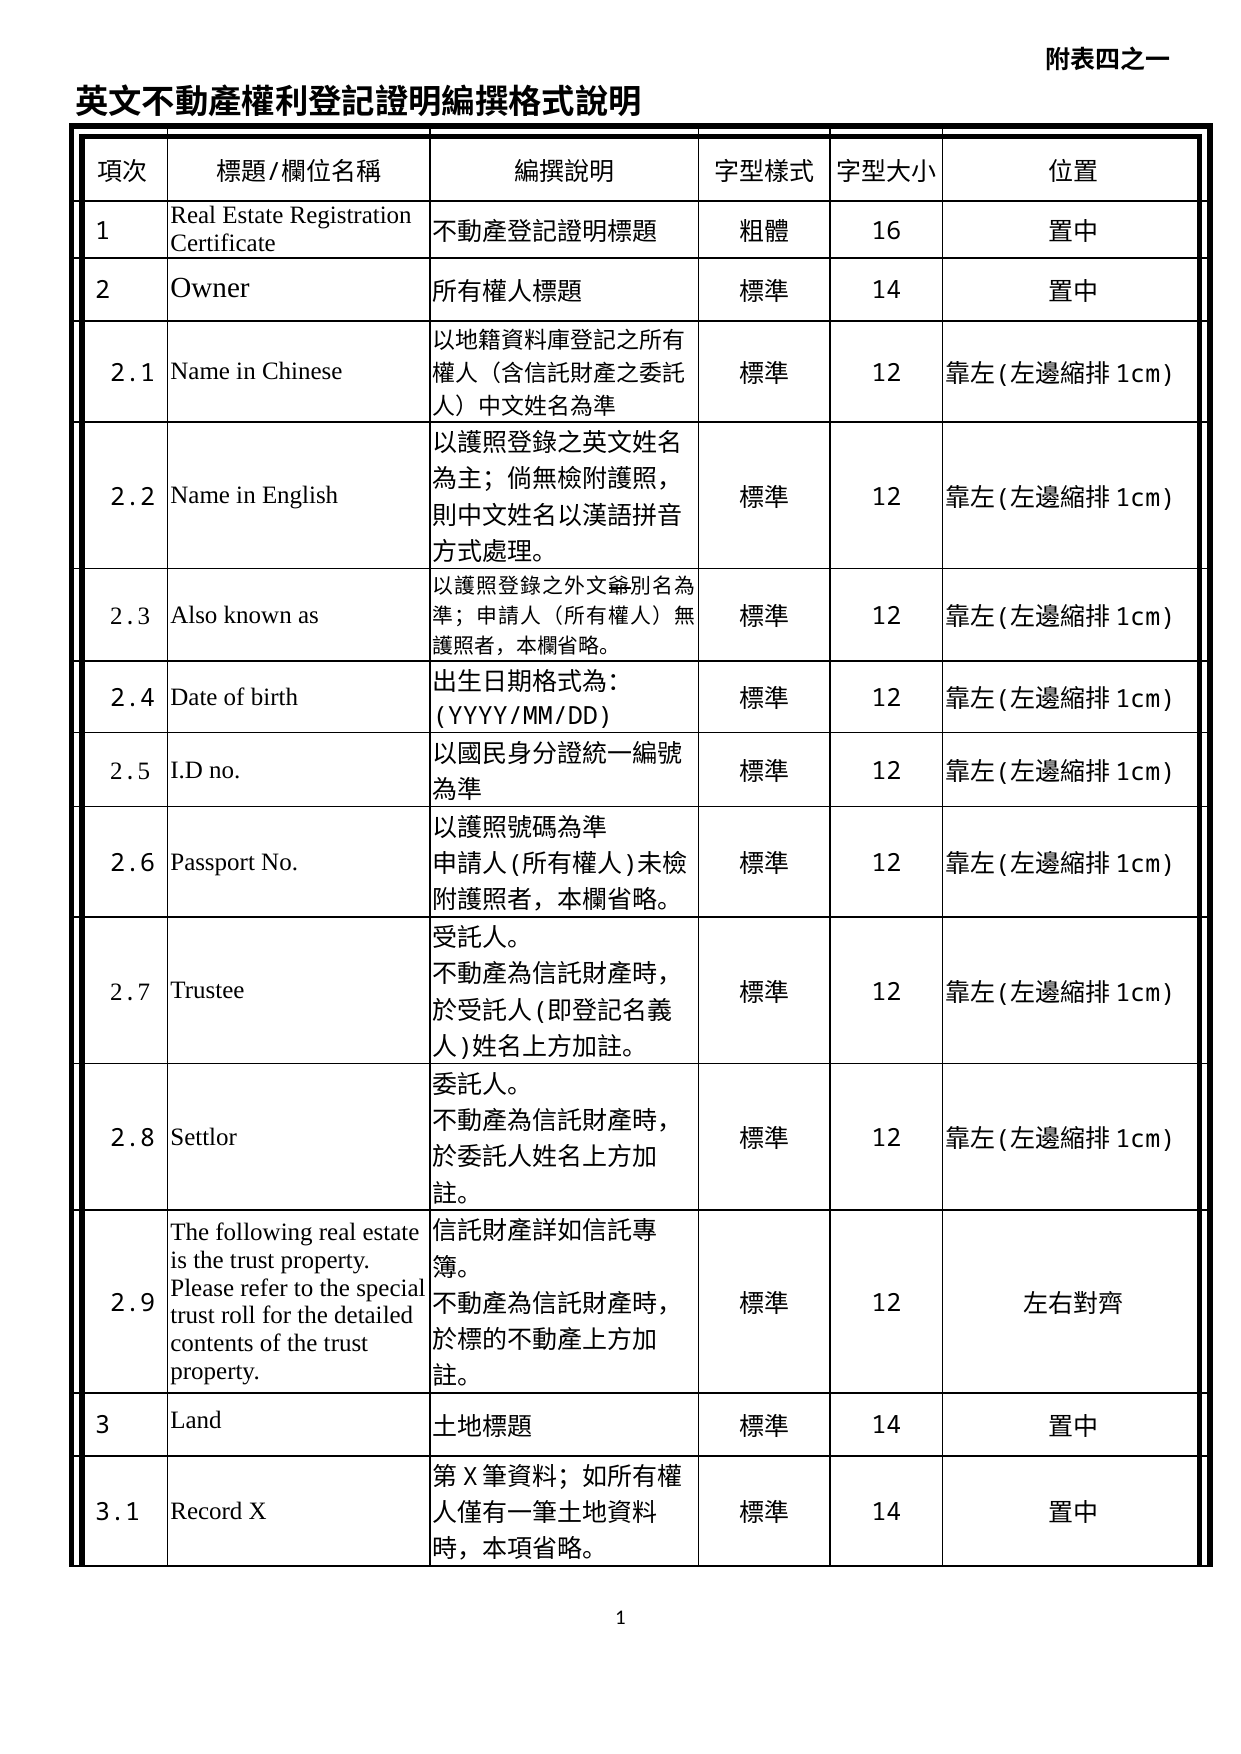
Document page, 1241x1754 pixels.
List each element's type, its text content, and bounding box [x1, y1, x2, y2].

table_cell 12 [831, 918, 942, 1063]
table_cell 標準 [699, 662, 829, 732]
table_cell 2.6 [85, 807, 167, 916]
table_header 項次 [77, 129, 167, 200]
table_cell Also known as [168, 569, 429, 660]
table_cell 14 [831, 1457, 942, 1565]
table_cell 置中 [943, 202, 1197, 257]
table_cell 2.2 [85, 423, 167, 568]
table_cell Name in Chinese [168, 322, 429, 421]
table_cell 3 [85, 1394, 167, 1455]
table_header 字型大小 [831, 139, 942, 200]
table_cell 12 [831, 733, 942, 806]
table_header [699, 129, 829, 134]
table_header [431, 129, 698, 134]
table_cell 2.5 [85, 733, 167, 806]
table_cell Settlor [168, 1064, 429, 1209]
table_cell 靠左(左邊縮排1cm) [943, 807, 1197, 916]
table_cell 1 [85, 202, 167, 257]
table_cell Record X [168, 1457, 429, 1565]
table_cell 置中 [943, 1394, 1197, 1455]
table_header [831, 129, 942, 134]
table_cell 12 [831, 423, 942, 568]
table_cell 12 [831, 662, 942, 732]
table_header 編撰說明 [431, 139, 698, 200]
table_cell 委託人。 不動產為信託財產時，於委託人姓名上方加註。 [431, 1064, 698, 1209]
table_cell 靠左(左邊縮排1cm) [943, 662, 1197, 732]
table_cell 出生日期格式為： (YYYY/MM/DD) [431, 662, 698, 732]
table_cell 靠左(左邊縮排1cm) [943, 918, 1197, 1063]
table_cell 2.7 [85, 918, 167, 1063]
table_cell 12 [831, 1064, 942, 1209]
table_cell 標準 [699, 1457, 829, 1565]
table_cell 以護照登錄之外文爺別名為準；申請人（所有權人）無護照者，本欄省略。 [431, 569, 698, 660]
text 英文不動產權利登記證明編撰格式說明 [75, 30, 1179, 123]
table_header 字型樣式 [699, 139, 829, 200]
table_header 位置 [943, 129, 1205, 200]
table_cell 2.3 [85, 569, 167, 660]
table_cell 3.1 [85, 1457, 167, 1565]
table_cell 以護照號碼為準 申請人(所有權人)未檢附護照者，本欄省略。 [431, 807, 698, 916]
table_cell 靠左(左邊縮排1cm) [943, 322, 1197, 421]
table_cell Date of birth [168, 662, 429, 732]
table_cell 標準 [699, 423, 829, 568]
table_cell 標準 [699, 733, 829, 806]
table_cell Land [168, 1394, 429, 1455]
table_cell 14 [831, 259, 942, 320]
table_cell 以地籍資料庫登記之所有權人（含信託財產之委託人）中文姓名為準 [431, 322, 698, 421]
table_cell 置中 [943, 259, 1197, 320]
table_cell Name in English [168, 423, 429, 568]
table_cell 靠左(左邊縮排1cm) [943, 569, 1197, 660]
table_cell 14 [831, 1394, 942, 1455]
table_cell 粗體 [699, 202, 829, 257]
table_cell 所有權人標題 [431, 259, 698, 320]
table_cell 標準 [699, 322, 829, 421]
table_cell 信託財產詳如信託專簿。 不動產為信託財產時，於標的不動產上方加註。 [431, 1211, 698, 1392]
table_header 標題/欄位名稱 [168, 139, 429, 200]
table_cell Passport No. [168, 807, 429, 916]
table_cell 標準 [699, 1394, 829, 1455]
table_cell 以護照登錄之英文姓名為主；倘無檢附護照，則中文姓名以漢語拼音方式處理。 [431, 423, 698, 568]
table_cell 標準 [699, 1064, 829, 1209]
table_cell 2 [85, 259, 167, 320]
text 附表四之一 [752, 39, 1170, 76]
table_cell 12 [831, 569, 942, 660]
table_cell 標準 [699, 1211, 829, 1392]
table_cell 標準 [699, 807, 829, 916]
table_cell 受託人。 不動產為信託財產時，於受託人(即登記名義人)姓名上方加註。 [431, 918, 698, 1063]
table_cell 2.9 [85, 1211, 167, 1392]
table_cell 靠左(左邊縮排1cm) [943, 423, 1197, 568]
table_cell 2.4 [85, 662, 167, 732]
table_cell 靠左(左邊縮排1cm) [943, 733, 1197, 806]
table_cell 16 [831, 202, 942, 257]
table_cell 靠左(左邊縮排1cm) [943, 1064, 1197, 1209]
table_cell I.D no. [168, 733, 429, 806]
table_cell 12 [831, 1211, 942, 1392]
table_cell 12 [831, 807, 942, 916]
table_cell Real Estate Registration Certificate [168, 202, 429, 257]
table_cell 以國民身分證統一編號為準 [431, 733, 698, 806]
table_cell 不動產登記證明標題 [431, 202, 698, 257]
table_cell The following real estate is the trust property. Please refer to the special trust roll for the detailed contents of the trust property. [168, 1211, 429, 1392]
table_cell Owner [168, 259, 429, 320]
table_cell 標準 [699, 918, 829, 1063]
table_cell 12 [831, 322, 942, 421]
table_cell 2.1 [85, 322, 167, 421]
table_cell 置中 [943, 1457, 1197, 1565]
table_cell 2.8 [85, 1064, 167, 1209]
table_header [168, 129, 429, 134]
table_cell Trustee [168, 918, 429, 1063]
table_cell 標準 [699, 569, 829, 660]
table_cell 標準 [699, 259, 829, 320]
table_cell 土地標題 [431, 1394, 698, 1455]
table_cell 第X筆資料；如所有權人僅有一筆土地資料時，本項省略。 [431, 1457, 698, 1565]
table_cell 左右對齊 [943, 1211, 1197, 1392]
